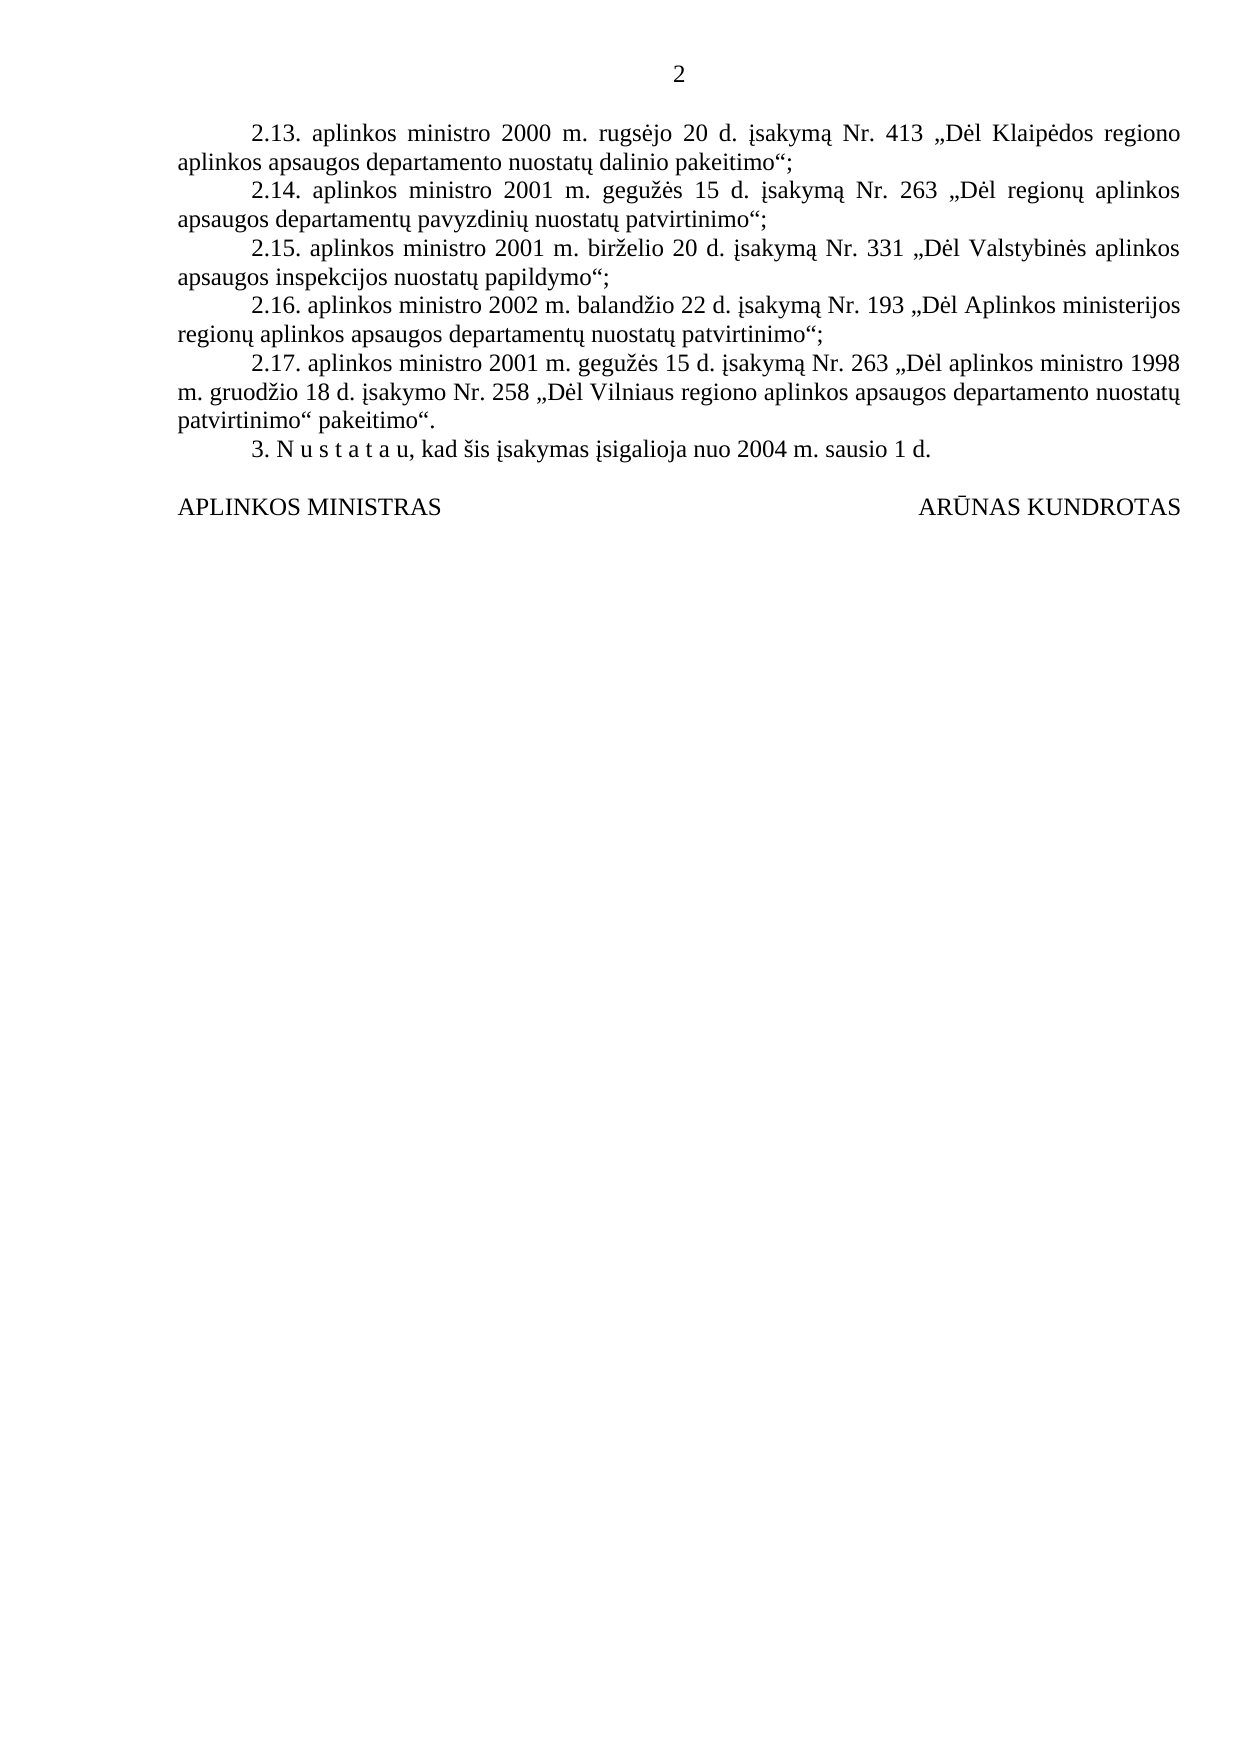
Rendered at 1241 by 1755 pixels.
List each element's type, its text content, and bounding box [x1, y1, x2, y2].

text Aplinkos Ministras Arūnas Kundrotas [177, 492, 1181, 521]
text 2.16. aplinkos ministro 2002 m. balandžio 22 d. įsakymą Nr. 193 „Dėl Aplinkos ministerijos regionų aplinkos apsaugos departamentų nuostatų patvirtinimo“; [177, 291, 1181, 348]
text 2.17. aplinkos ministro 2001 m. gegužės 15 d. įsakymą Nr. 263 „Dėl aplinkos ministro 1998 m. gruodžio 18 d. įsakymo Nr. 258 „Dėl Vilniaus regiono aplinkos apsaugos departamento nuostatų patvirtinimo“ pakeitimo“. [177, 348, 1181, 434]
text 3. Nustatau, kad šis įsakymas įsigalioja nuo 2004 m. sausio 1 d. [177, 434, 1181, 463]
text 2.14. aplinkos ministro 2001 m. gegužės 15 d. įsakymą Nr. 263 „Dėl regionų aplinkos apsaugos departamentų pavyzdinių nuostatų patvirtinimo“; [177, 176, 1181, 233]
text 2.15. aplinkos ministro 2001 m. birželio 20 d. įsakymą Nr. 331 „Dėl Valstybinės aplinkos apsaugos inspekcijos nuostatų papildymo“; [177, 233, 1181, 291]
text 2.13. aplinkos ministro 2000 m. rugsėjo 20 d. įsakymą Nr. 413 „Dėl Klaipėdos regiono aplinkos apsaugos departamento nuostatų dalinio pakeitimo“; [177, 118, 1181, 176]
